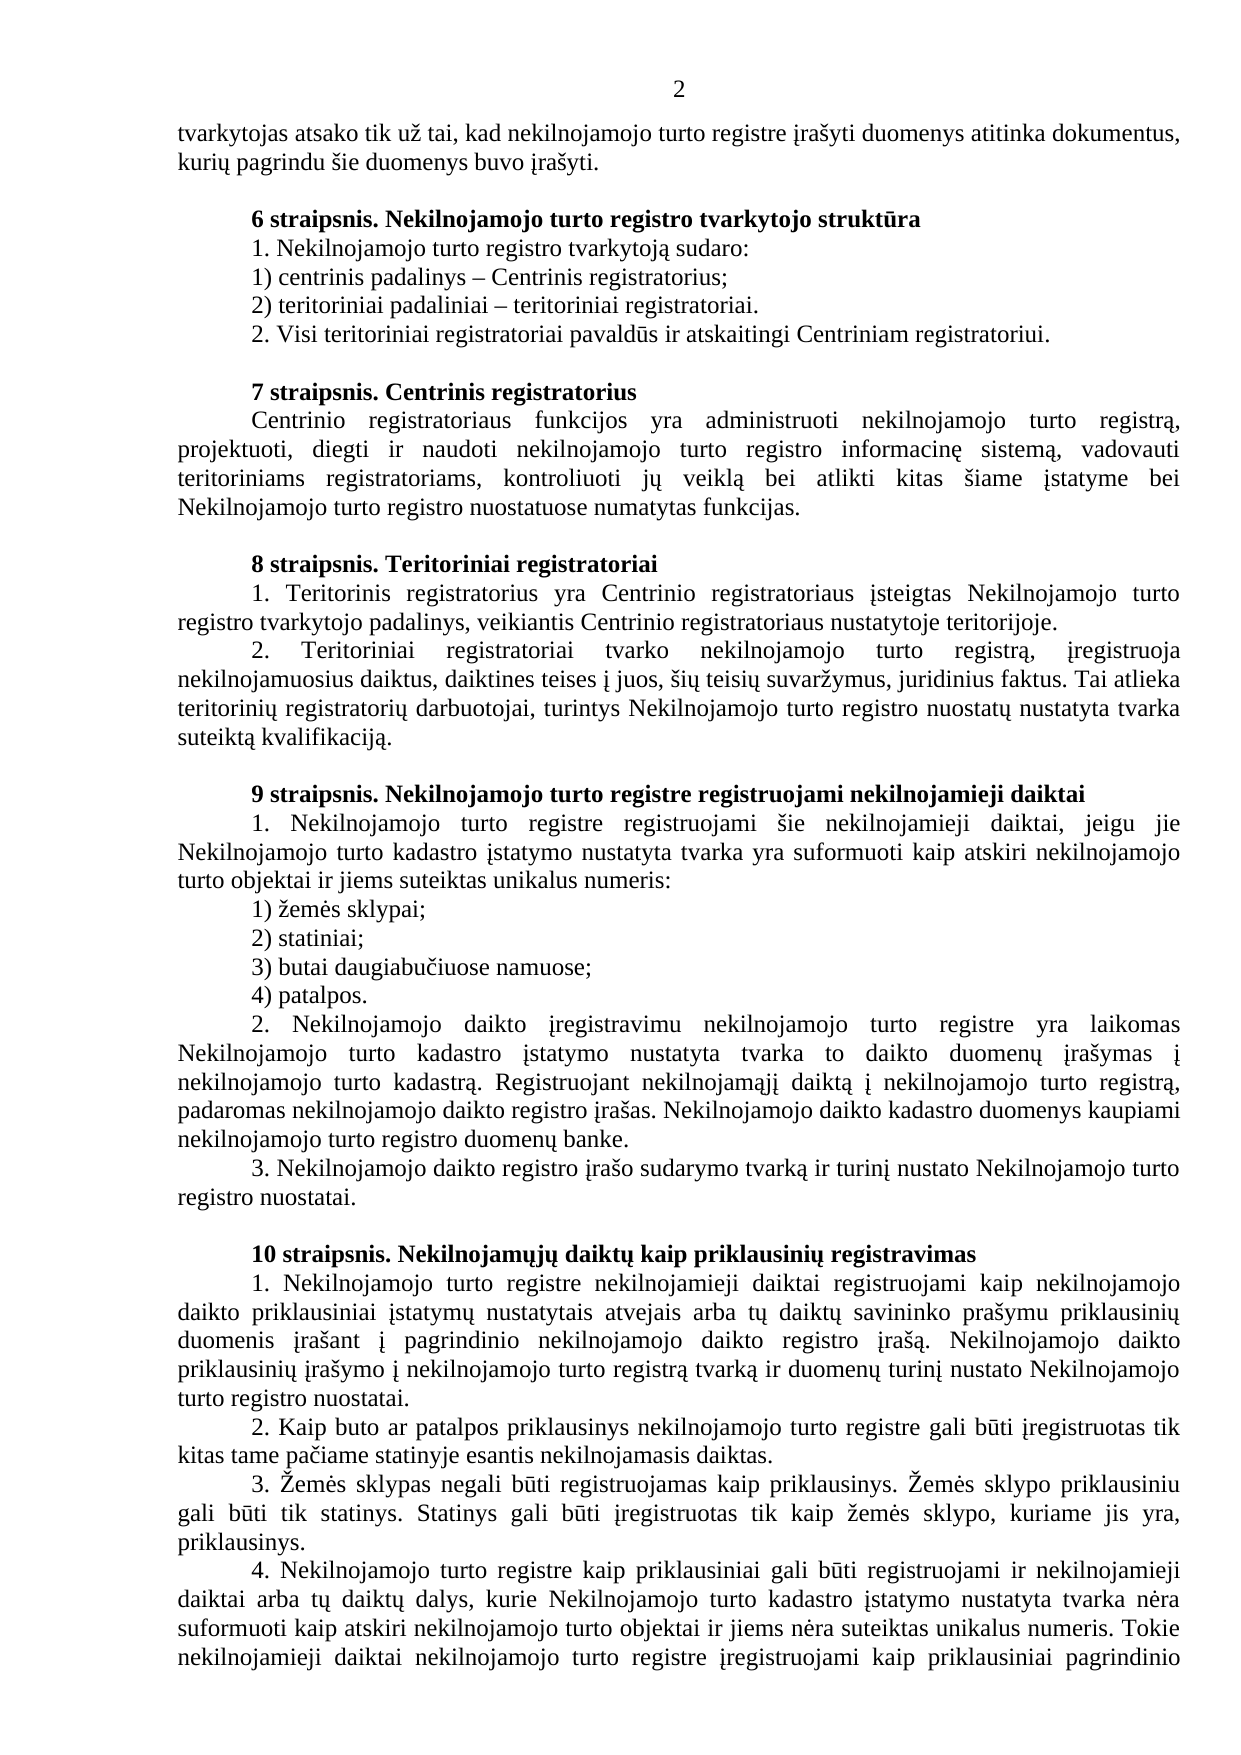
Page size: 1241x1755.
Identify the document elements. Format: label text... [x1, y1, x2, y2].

text 4) patalpos. [177, 981, 1181, 1009]
text 1. Nekilnojamojo turto registre registruojami šie nekilnojamieji daiktai, jeigu jie Nekilnojamojo turto kadastro įstatymo nustatyta tvarka yra suformuoti kaip atskiri nekilnojamojo turto objektai ir jiems suteiktas unikalus numeris: [177, 808, 1181, 894]
text 1) centrinis padalinys – Centrinis registratorius; [177, 262, 1181, 291]
text 3. Nekilnojamojo daikto registro įrašo sudarymo tvarką ir turinį nustato Nekilnojamojo turto registro nuostatai. [177, 1153, 1181, 1211]
text 9 straipsnis. Nekilnojamojo turto registre registruojami nekilnojamieji daiktai [251, 779, 1181, 808]
text 10 straipsnis. Nekilnojamųjų daiktų kaip priklausinių registravimas [177, 1239, 1181, 1268]
text 3. Žemės sklypas negali būti registruojamas kaip priklausinys. Žemės sklypo priklausiniu gali būti tik statinys. Statinys gali būti įregistruotas tik kaip žemės sklypo, kuriame jis yra, priklausinys. [177, 1469, 1181, 1556]
text 2) teritoriniai padaliniai – teritoriniai registratoriai. [177, 291, 1181, 319]
text 7 straipsnis. Centrinis registratorius [177, 377, 1181, 406]
text 2) statiniai; [177, 923, 1181, 952]
text 3) butai daugiabučiuose namuose; [177, 952, 1181, 981]
text Centrinio registratoriaus funkcijos yra administruoti nekilnojamojo turto registrą, projektuoti, diegti ir naudoti nekilnojamojo turto registro informacinę sistemą, vadovauti teritoriniams registratoriams, kontroliuoti jų veiklą bei atlikti kitas šiame įstatyme bei Nekilnojamojo turto registro nuostatuose numatytas funkcijas. [177, 406, 1181, 521]
text tvarkytojas atsako tik už tai, kad nekilnojamojo turto registre įrašyti duomenys atitinka dokumentus, kurių pagrindu šie duomenys buvo įrašyti. [177, 118, 1181, 176]
text 6 straipsnis. Nekilnojamojo turto registro tvarkytojo struktūra [177, 204, 1181, 233]
text 8 straipsnis. Teritoriniai registratoriai [177, 549, 1181, 578]
text 1. Nekilnojamojo turto registro tvarkytoją sudaro: [177, 233, 1181, 262]
text 2. Nekilnojamojo daikto įregistravimu nekilnojamojo turto registre yra laikomas Nekilnojamojo turto kadastro įstatymo nustatyta tvarka to daikto duomenų įrašymas į nekilnojamojo turto kadastrą. Registruojant nekilnojamąjį daiktą į nekilnojamojo turto registrą, padaromas nekilnojamojo daikto registro įrašas. Nekilnojamojo daikto kadastro duomenys kaupiami nekilnojamojo turto registro duomenų banke. [177, 1009, 1181, 1153]
text 1) žemės sklypai; [177, 894, 1181, 923]
text 1. Nekilnojamojo turto registre nekilnojamieji daiktai registruojami kaip nekilnojamojo daikto priklausiniai įstatymų nustatytais atvejais arba tų daiktų savininko prašymu priklausinių duomenis įrašant į pagrindinio nekilnojamojo daikto registro įrašą. Nekilnojamojo daikto priklausinių įrašymo į nekilnojamojo turto registrą tvarką ir duomenų turinį nustato Nekilnojamojo turto registro nuostatai. [177, 1268, 1181, 1412]
text 4. Nekilnojamojo turto registre kaip priklausiniai gali būti registruojami ir nekilnojamieji daiktai arba tų daiktų dalys, kurie Nekilnojamojo turto kadastro įstatymo nustatyta tvarka nėra suformuoti kaip atskiri nekilnojamojo turto objektai ir jiems nėra suteiktas unikalus numeris. Tokie nekilnojamieji daiktai nekilnojamojo turto registre įregistruojami kaip priklausiniai pagrindinio [177, 1556, 1181, 1671]
text 2. Visi teritoriniai registratoriai pavaldūs ir atskaitingi Centriniam registratoriui. [177, 319, 1181, 348]
text 1. Teritorinis registratorius yra Centrinio registratoriaus įsteigtas Nekilnojamojo turto registro tvarkytojo padalinys, veikiantis Centrinio registratoriaus nustatytoje teritorijoje. [177, 578, 1181, 636]
text 2. Kaip buto ar patalpos priklausinys nekilnojamojo turto registre gali būti įregistruotas tik kitas tame pačiame statinyje esantis nekilnojamasis daiktas. [177, 1412, 1181, 1469]
text 2. Teritoriniai registratoriai tvarko nekilnojamojo turto registrą, įregistruoja nekilnojamuosius daiktus, daiktines teises į juos, šių teisių suvaržymus, juridinius faktus. Tai atlieka teritorinių registratorių darbuotojai, turintys Nekilnojamojo turto registro nuostatų nustatyta tvarka suteiktą kvalifikaciją. [177, 636, 1181, 751]
